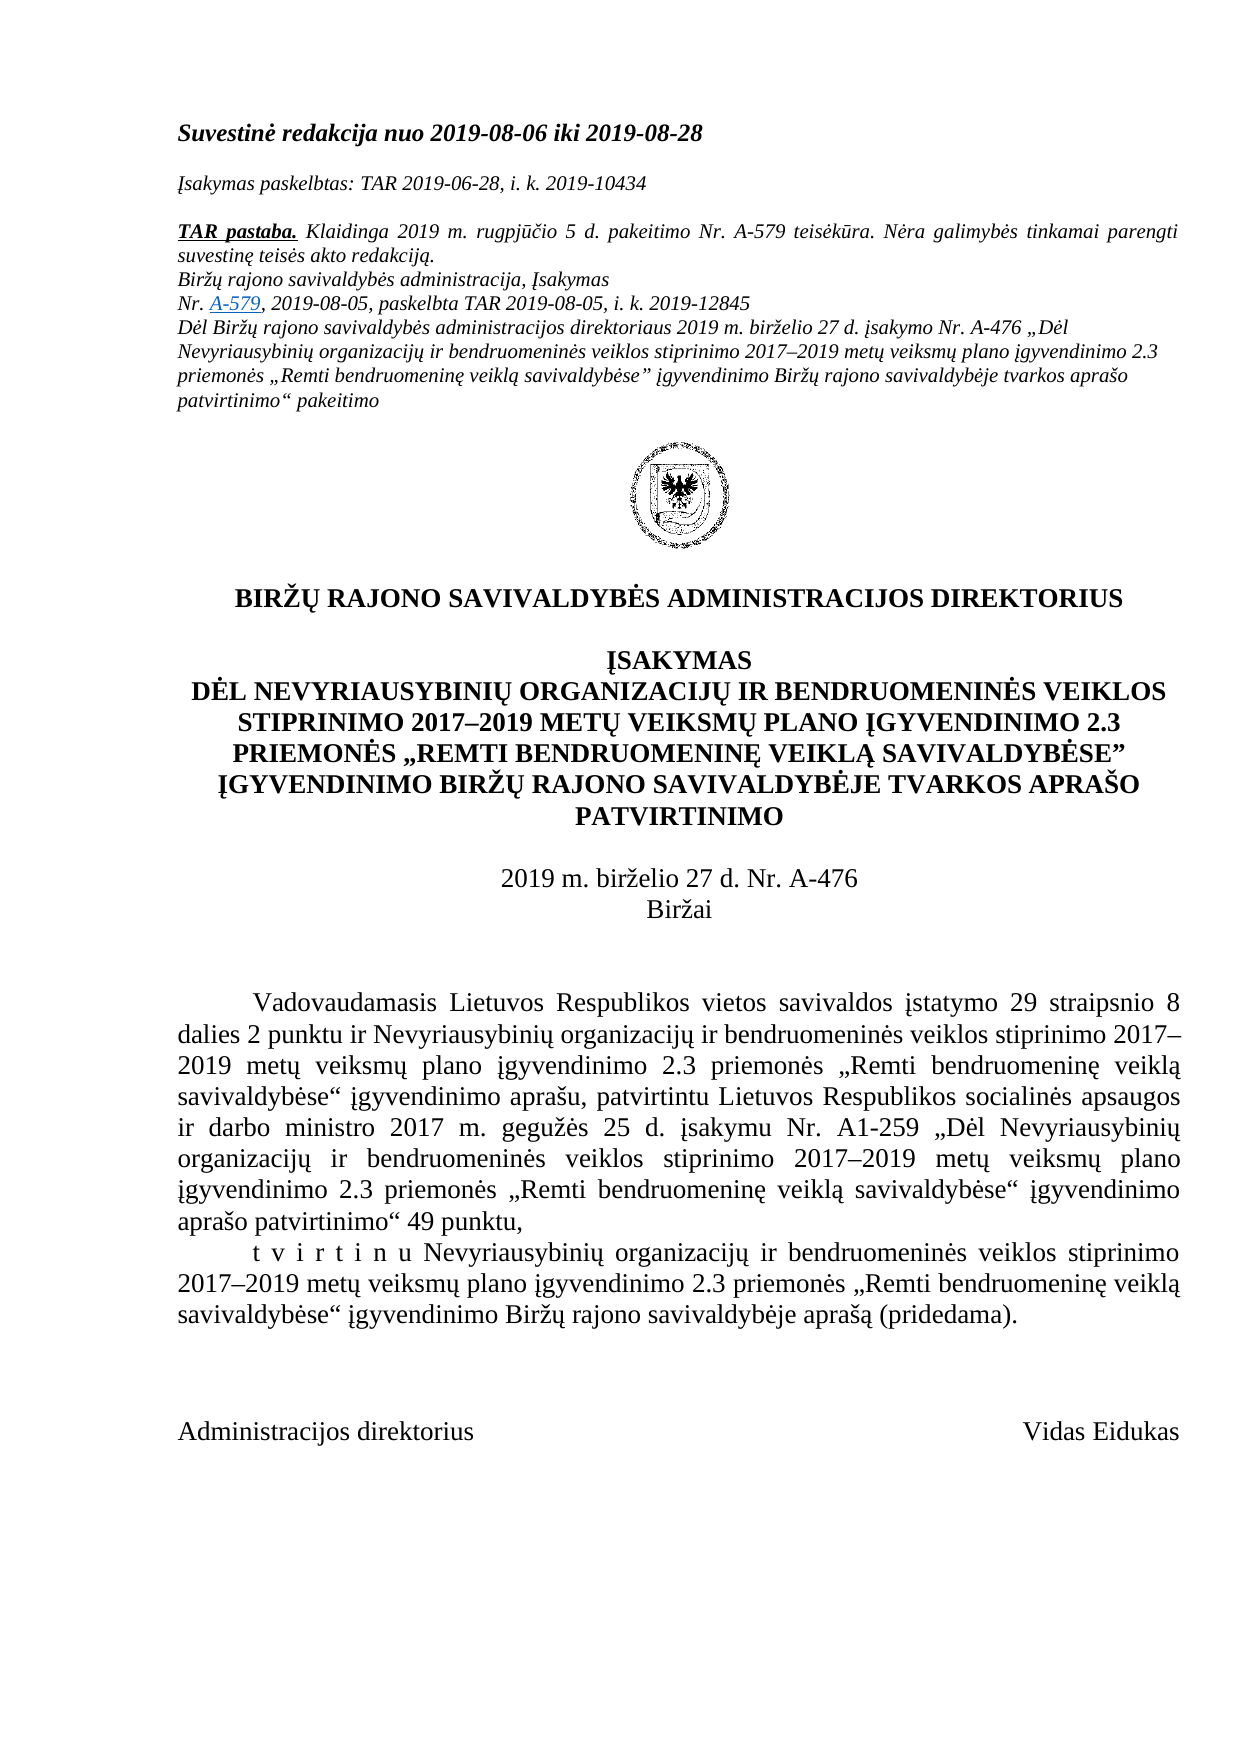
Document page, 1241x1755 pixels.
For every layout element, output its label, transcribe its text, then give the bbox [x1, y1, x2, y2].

text ĮSAKYMAS [177, 644, 1181, 675]
text Biržų rajono savivaldybės administracija, Įsakymas [177, 267, 1181, 291]
text Nr. A-579, 2019-08-05, paskelbta TAR 2019-08-05, i. k. 2019-12845 [177, 291, 1181, 315]
text DĖL NEVYRIAUSYBINIŲ ORGANIZACIJŲ IR BENDRUOMENINĖS VEIKLOS STIPRINIMO 2017–2019 METŲ VEIKSMŲ PLANO ĮGYVENDINIMO 2.3 PRIEMONĖS „REMTI BENDRUOMENINĘ VEIKLĄ SAVIVALDYBĖSE” ĮGYVENDINIMO BIRŽŲ RAJONO SAVIVALDYBĖJE TVARKOS APRAŠO PATVIRTINIMO [177, 675, 1181, 831]
text Suvestinė redakcija nuo 2019-08-06 iki 2019-08-28 [177, 118, 1181, 147]
text Biržai [177, 893, 1181, 924]
text Dėl Biržų rajono savivaldybės administracijos direktoriaus 2019 m. birželio 27 d. įsakymo Nr. A-476 „Dėl Nevyriausybinių organizacijų ir bendruomeninės veiklos stiprinimo 2017–2019 metų veiksmų plano įgyvendinimo 2.3 priemonės „Remti bendruomeninę veiklą savivaldybėse” įgyvendinimo Biržų rajono savivaldybėje tvarkos aprašo patvirtinimo“ pakeitimo [177, 315, 1181, 412]
text 2019 m. birželio 27 d. Nr. A-476 [177, 862, 1181, 893]
text t v i r t i n u Nevyriausybinių organizacijų ir bendruomeninės veiklos stiprinimo 2017–2019 metų veiksmų plano įgyvendinimo 2.3 priemonės „Remti bendruomeninę veiklą savivaldybėse“ įgyvendinimo Biržų rajono savivaldybėje aprašą (pridedama). [177, 1236, 1181, 1329]
text Administracijos direktorius Vidas Eidukas [177, 1415, 1181, 1447]
text TAR pastaba. Klaidinga 2019 m. rugpjūčio 5 d. pakeitimo Nr. A-579 teisėkūra. Nėra galimybės tinkamai parengti suvestinę teisės akto redakciją. [177, 219, 1181, 267]
text BIRŽŲ RAJONO SAVIVALDYBĖS ADMINISTRACIJOS DIREKTORIUS [177, 582, 1181, 613]
text Įsakymas paskelbtas: TAR 2019-06-28, i. k. 2019-10434 [177, 171, 1181, 195]
text Vadovaudamasis Lietuvos Respublikos vietos savivaldos įstatymo 29 straipsnio 8 dalies 2 punktu ir Nevyriausybinių organizacijų ir bendruomeninės veiklos stiprinimo 2017–2019 metų veiksmų plano įgyvendinimo 2.3 priemonės „Remti bendruomeninę veiklą savivaldybėse“ įgyvendinimo aprašu, patvirtintu Lietuvos Respublikos socialinės apsaugos ir darbo ministro 2017 m. gegužės 25 d. įsakymu Nr. A1-259 „Dėl Nevyriausybinių organizacijų ir bendruomeninės veiklos stiprinimo 2017–2019 metų veiksmų plano įgyvendinimo 2.3 priemonės „Remti bendruomeninę veiklą savivaldybėse“ įgyvendinimo aprašo patvirtinimo“ 49 punktu, [177, 987, 1181, 1236]
